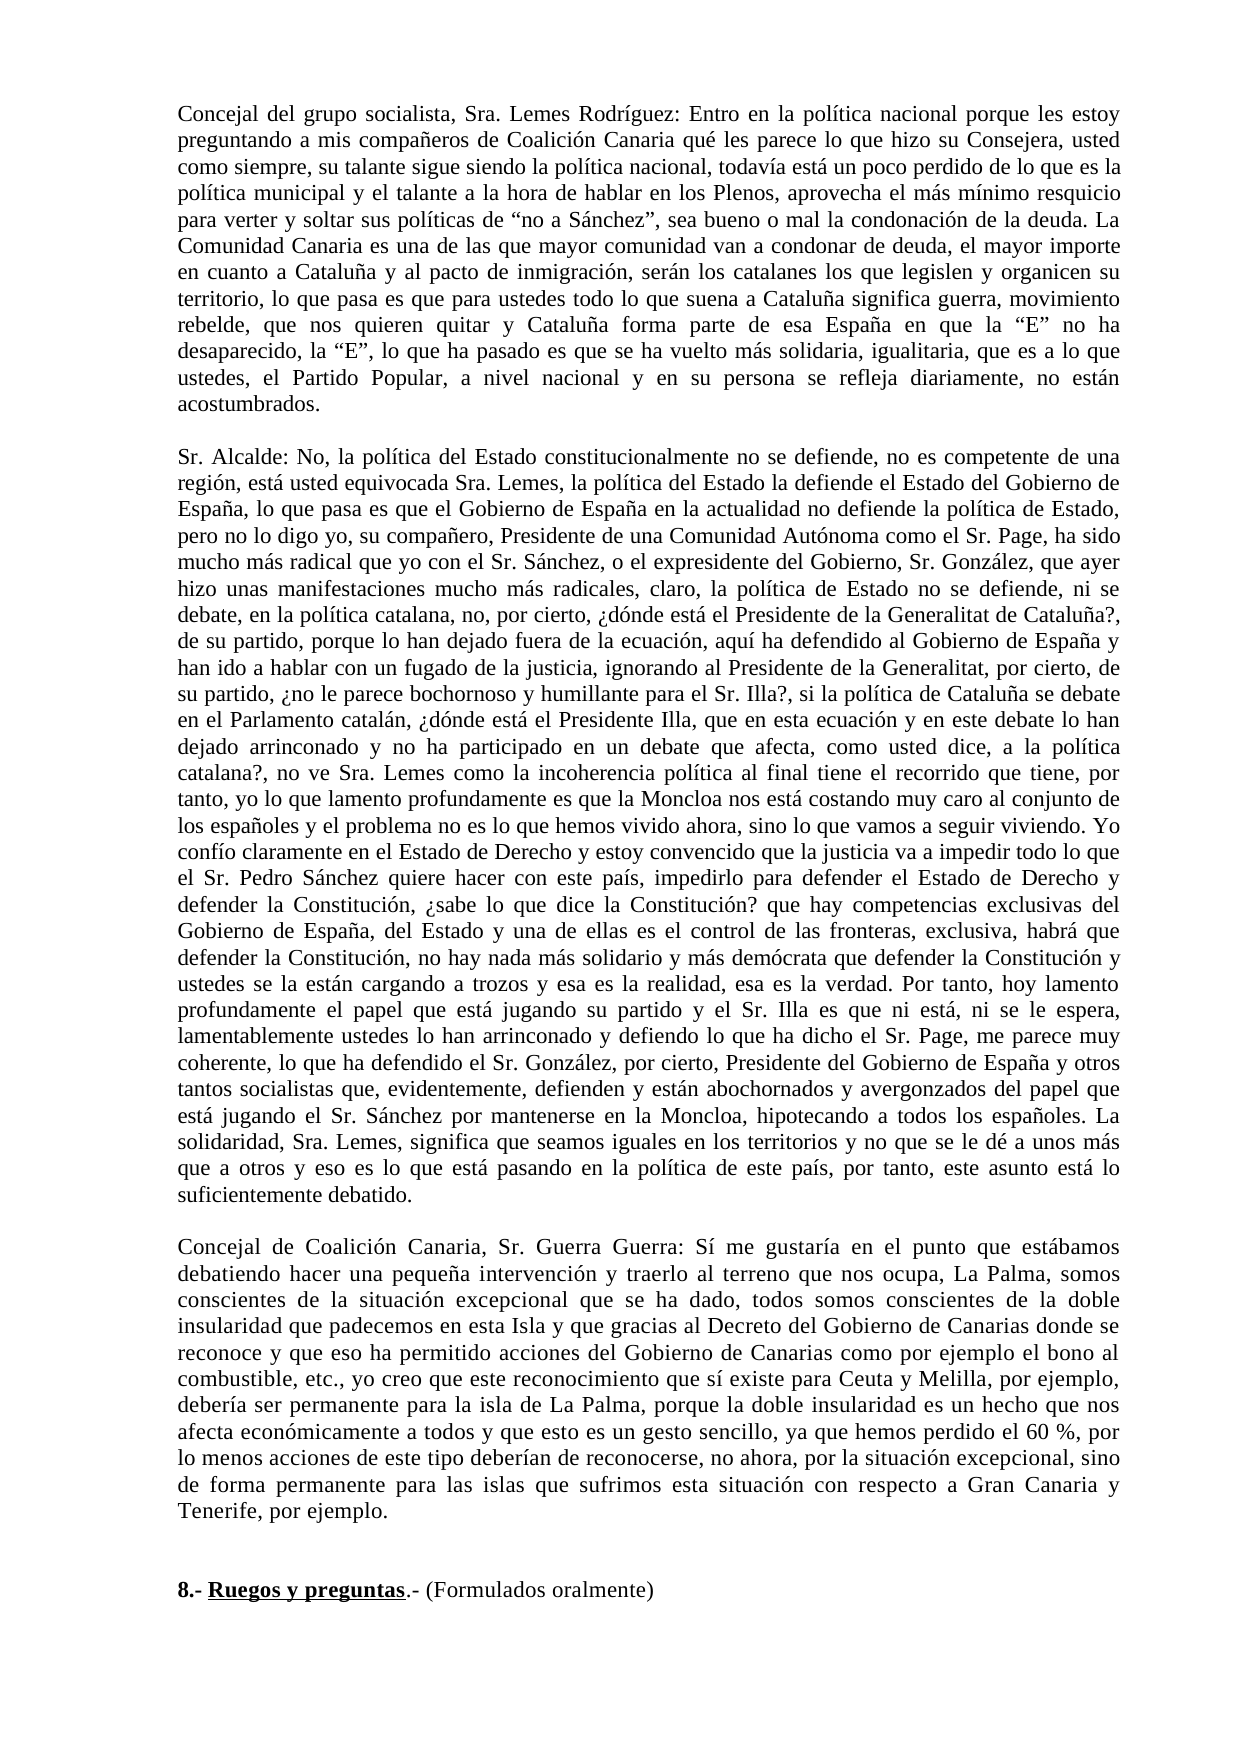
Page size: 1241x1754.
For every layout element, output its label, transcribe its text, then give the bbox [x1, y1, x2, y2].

text 8.- Ruegos y preguntas.- (Formulados oralmente) [177, 1576, 1122, 1602]
text Sr. Alcalde: No, la política del Estado constitucionalmente no se defiende, no es competente de una región, está usted equivocada Sra. Lemes, la política del Estado la defiende el Estado del Gobierno de España, lo que pasa es que el Gobierno de España en la actualidad no defiende la política de Estado, pero no lo digo yo, su compañero, Presidente de una Comunidad Autónoma como el Sr. Page, ha sido mucho más radical que yo con el Sr. Sánchez, o el expresidente del Gobierno, Sr. González, que ayer hizo unas manifestaciones mucho más radicales, claro, la política de Estado no se defiende, ni se debate, en la política catalana, no, por cierto, ¿dónde está el Presidente de la Generalitat de Cataluña?, de su partido, porque lo han dejado fuera de la ecuación, aquí ha defendido al Gobierno de España y han ido a hablar con un fugado de la justicia, ignorando al Presidente de la Generalitat, por cierto, de su partido, ¿no le parece bochornoso y humillante para el Sr. Illa?, si la política de Cataluña se debate en el Parlamento catalán, ¿dónde está el Presidente Illa, que en esta ecuación y en este debate lo han dejado arrinconado y no ha participado en un debate que afecta, como usted dice, a la política catalana?, no ve Sra. Lemes como la incoherencia política al final tiene el recorrido que tiene, por tanto, yo lo que lamento profundamente es que la Moncloa nos está costando muy caro al conjunto de los españoles y el problema no es lo que hemos vivido ahora, sino lo que vamos a seguir viviendo. Yo confío claramente en el Estado de Derecho y estoy convencido que la justicia va a impedir todo lo que el Sr. Pedro Sánchez quiere hacer con este país, impedirlo para defender el Estado de Derecho y defender la Constitución, ¿sabe lo que dice la Constitución? que hay competencias exclusivas del Gobierno de España, del Estado y una de ellas es el control de las fronteras, exclusiva, habrá que defender la Constitución, no hay nada más solidario y más demócrata que defender la Constitución y ustedes se la están cargando a trozos y esa es la realidad, esa es la verdad. Por tanto, hoy lamento profundamente el papel que está jugando su partido y el Sr. Illa es que ni está, ni se le espera, lamentablemente ustedes lo han arrinconado y defiendo lo que ha dicho el Sr. Page, me parece muy coherente, lo que ha defendido el Sr. González, por cierto, Presidente del Gobierno de España y otros tantos socialistas que, evidentemente, defienden y están abochornados y avergonzados del papel que está jugando el Sr. Sánchez por mantenerse en la Moncloa, hipotecando a todos los españoles. La solidaridad, Sra. Lemes, significa que seamos iguales en los territorios y no que se le dé a unos más que a otros y eso es lo que está pasando en la política de este país, por tanto, este asunto está lo suficientemente debatido. [177, 443, 1122, 1207]
text Concejal de Coalición Canaria, Sr. Guerra Guerra: Sí me gustaría en el punto que estábamos debatiendo hacer una pequeña intervención y traerlo al terreno que nos ocupa, La Palma, somos conscientes de la situación excepcional que se ha dado, todos somos conscientes de la doble insularidad que padecemos en esta Isla y que gracias al Decreto del Gobierno de Canarias donde se reconoce y que eso ha permitido acciones del Gobierno de Canarias como por ejemplo el bono al combustible, etc., yo creo que este reconocimiento que sí existe para Ceuta y Melilla, por ejemplo, debería ser permanente para la isla de La Palma, porque la doble insularidad es un hecho que nos afecta económicamente a todos y que esto es un gesto sencillo, ya que hemos perdido el 60 %, por lo menos acciones de este tipo deberían de reconocerse, no ahora, por la situación excepcional, sino de forma permanente para las islas que sufrimos esta situación con respecto a Gran Canaria y Tenerife, por ejemplo. [177, 1233, 1122, 1523]
text Concejal del grupo socialista, Sra. Lemes Rodríguez: Entro en la política nacional porque les estoy preguntando a mis compañeros de Coalición Canaria qué les parece lo que hizo su Consejera, usted como siempre, su talante sigue siendo la política nacional, todavía está un poco perdido de lo que es la política municipal y el talante a la hora de hablar en los Plenos, aprovecha el más mínimo resquicio para verter y soltar sus políticas de “no a Sánchez”, sea bueno o mal la condonación de la deuda. La Comunidad Canaria es una de las que mayor comunidad van a condonar de deuda, el mayor importe en cuanto a Cataluña y al pacto de inmigración, serán los catalanes los que legislen y organicen su territorio, lo que pasa es que para ustedes todo lo que suena a Cataluña significa guerra, movimiento rebelde, que nos quieren quitar y Cataluña forma parte de esa España en que la “E” no ha desaparecido, la “E”, lo que ha pasado es que se ha vuelto más solidaria, igualitaria, que es a lo que ustedes, el Partido Popular, a nivel nacional y en su persona se refleja diariamente, no están acostumbrados. [177, 100, 1122, 416]
